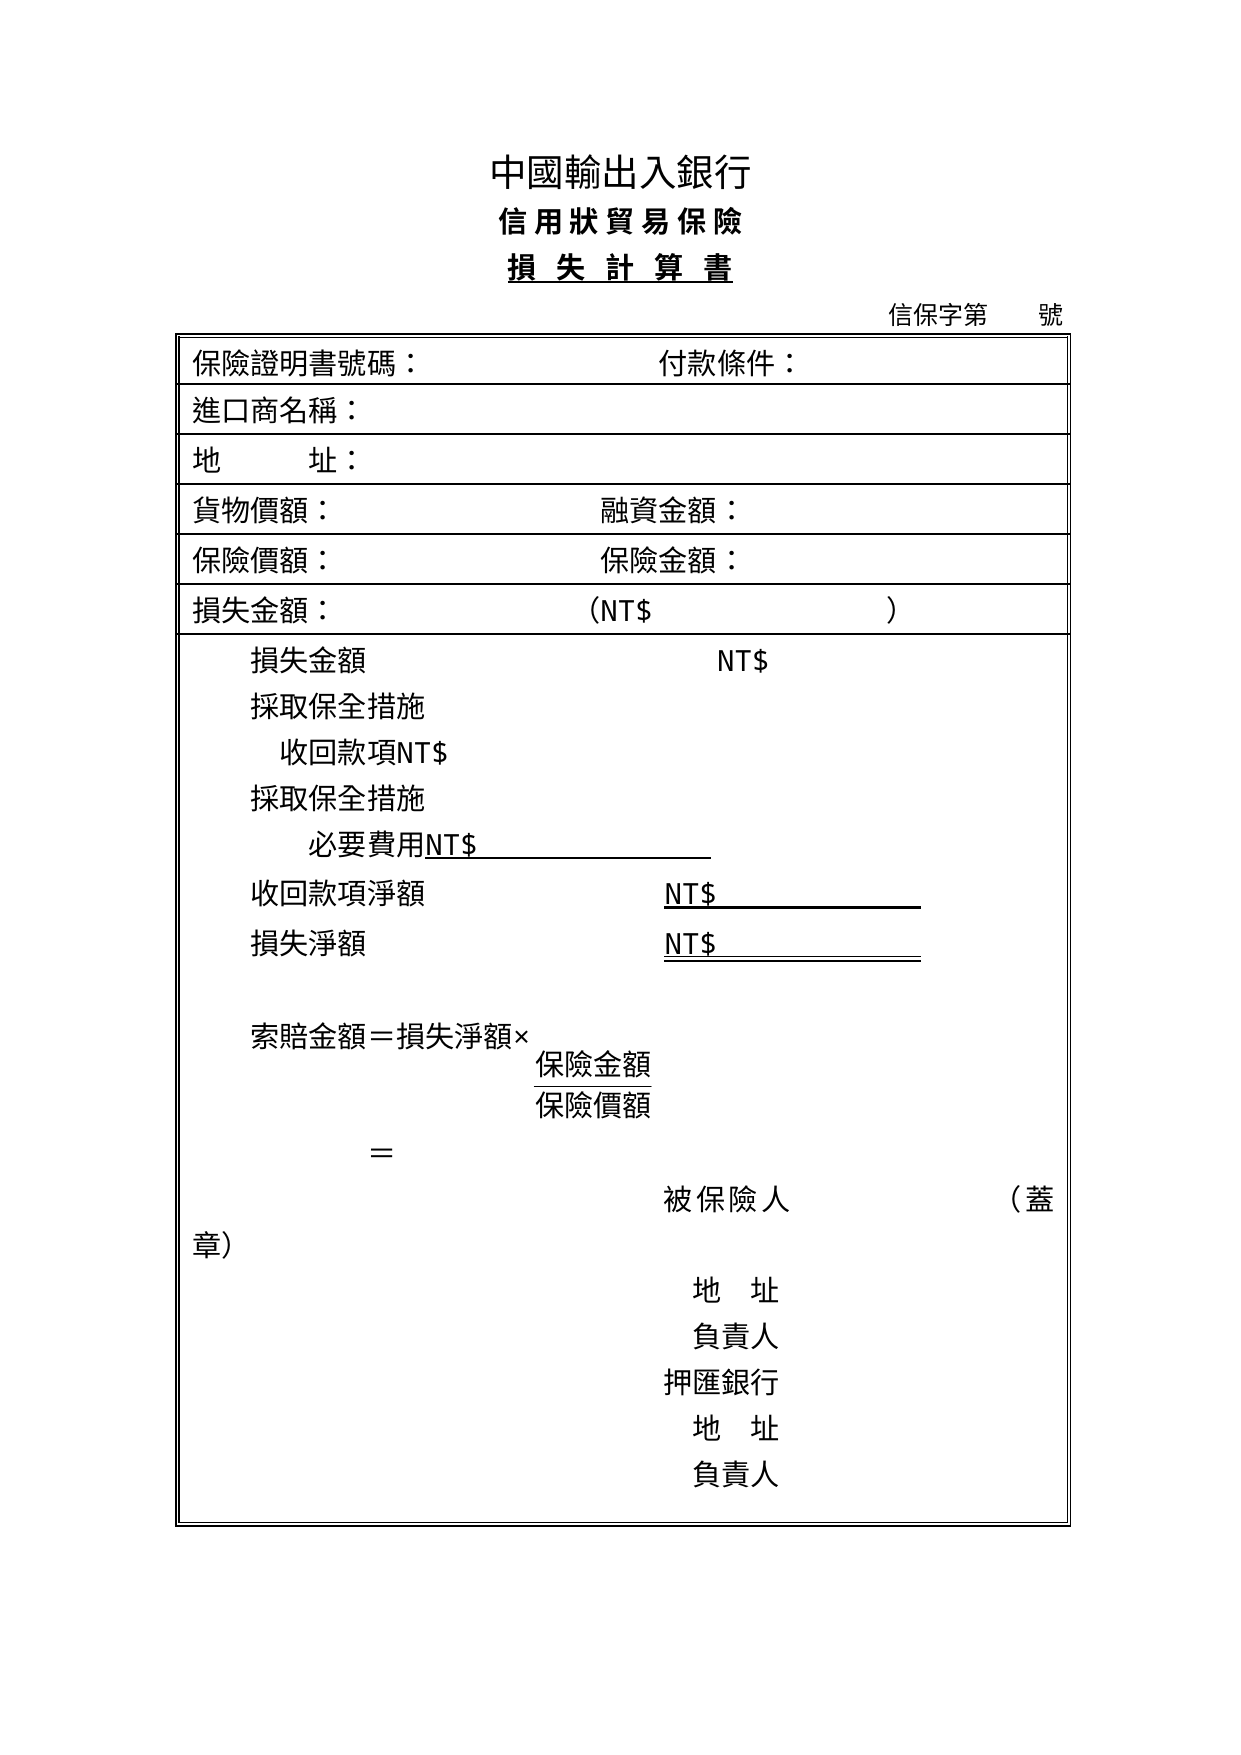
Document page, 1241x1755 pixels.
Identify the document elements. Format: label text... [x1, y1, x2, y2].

table_cell 進口商名稱： [180, 385, 1067, 433]
text 中國輸出入銀行 [177, 150, 1063, 196]
table_cell 保險價額： 保險金額： [180, 535, 1067, 583]
table_cell 地 址： [180, 435, 1067, 483]
table_cell 損失金額： （NT$ ） [180, 585, 1067, 633]
text 損 失 計 算 書 [177, 242, 1063, 287]
text 信保字第 號 [177, 287, 1063, 333]
text 信 用 狀 貿 易 保 險 [177, 196, 1063, 242]
table_cell 貨物價額： 融資金額： [180, 485, 1067, 533]
table_header 保險證明書號碼： 付款條件： [180, 338, 1067, 383]
table_cell 損失金額 NT$ 採取保全措施 收回款項NT$ 採取保全措施 必要費用NT$ . 收回款項淨額 NT$ . 損失淨額 NT$ . 索賠金額＝損失淨額× ＝ 被保險人 （蓋章） 地 址 負責人 押匯銀行 地 址 負責人 [180, 635, 1067, 1522]
